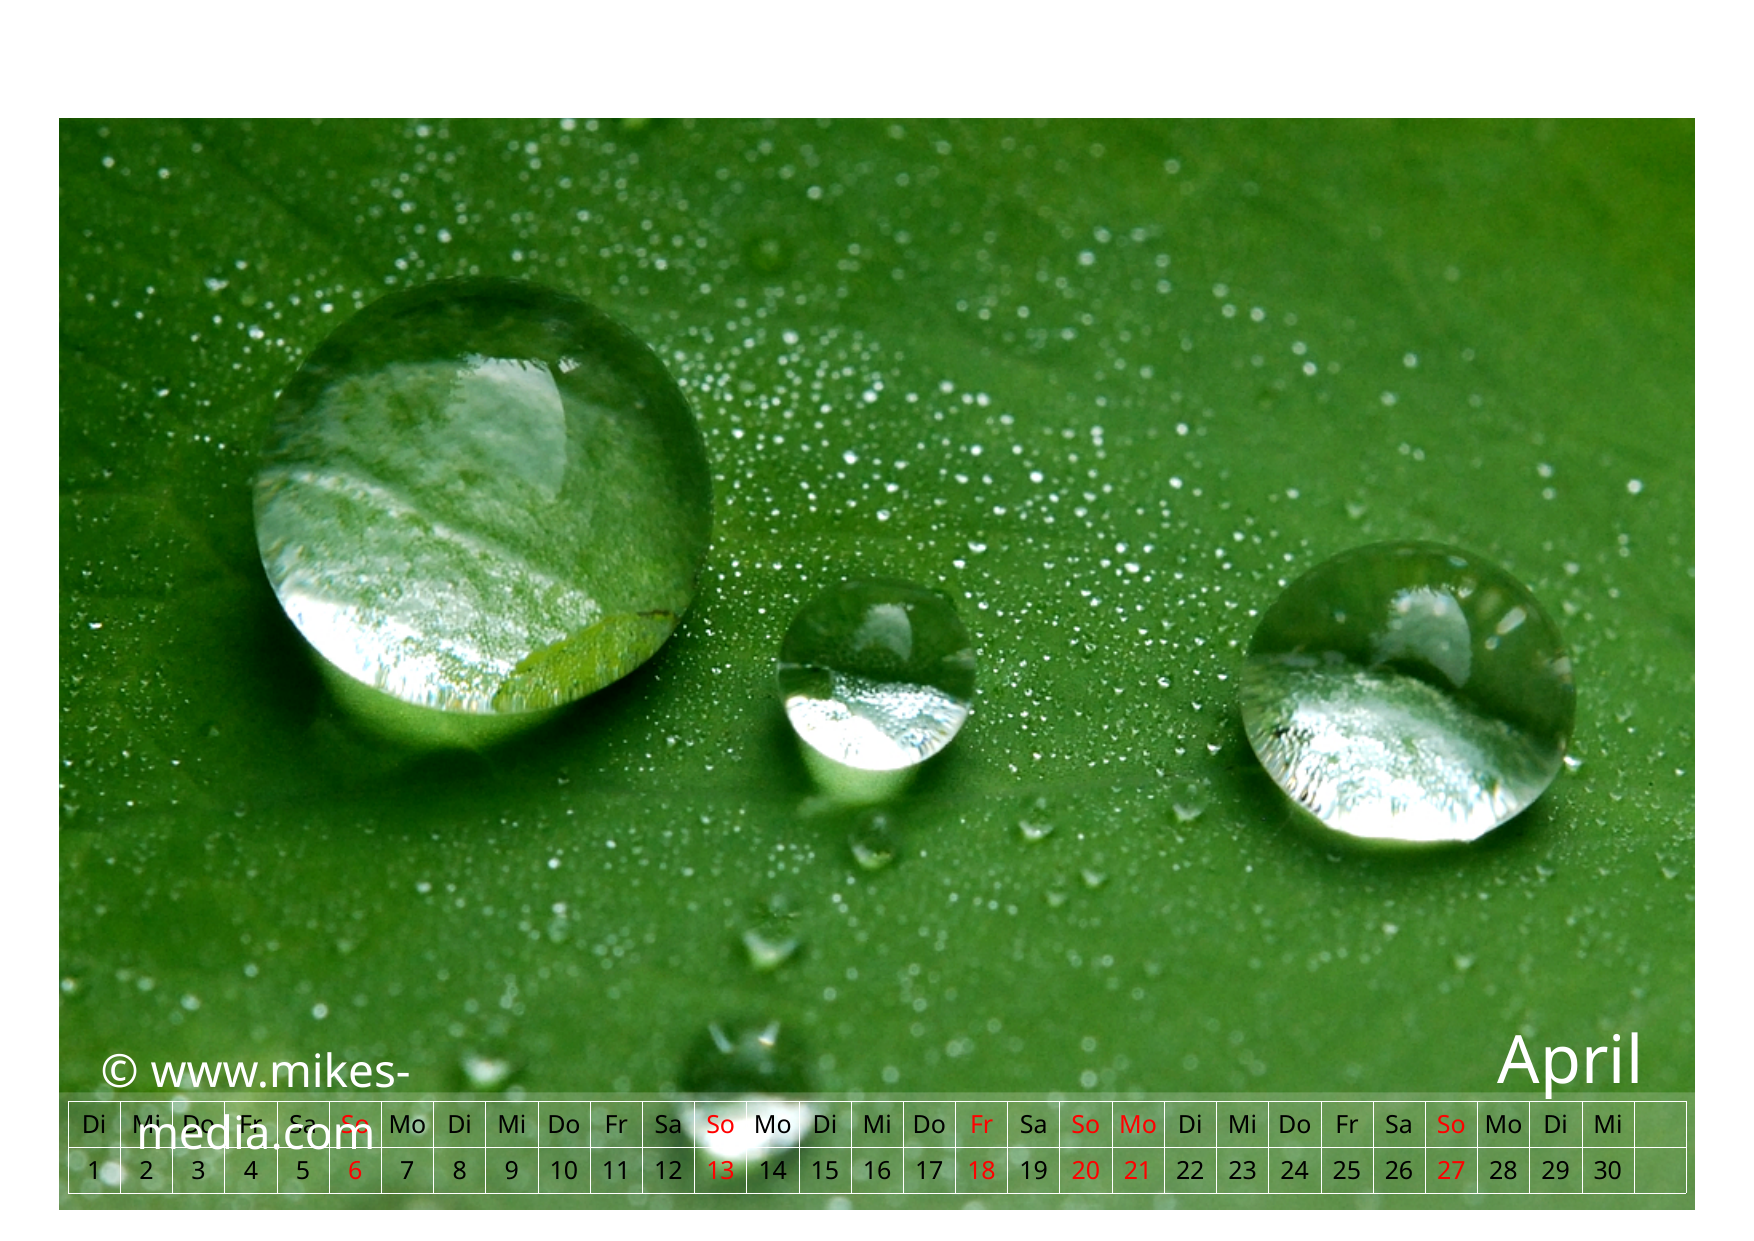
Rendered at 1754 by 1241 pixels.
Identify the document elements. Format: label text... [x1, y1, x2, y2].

text © www.mikes-media.com [59, 1038, 452, 1163]
table_header [1635, 1103, 1686, 1147]
table_cell 3 [173, 1163, 224, 1192]
table_cell 12 [643, 1148, 694, 1192]
text April [1446, 1012, 1695, 1103]
table_cell 15 [800, 1148, 851, 1192]
table_cell 17 [904, 1148, 955, 1192]
table_header Mi [1583, 1103, 1634, 1147]
table_cell 13 [695, 1148, 746, 1192]
table_cell 11 [591, 1148, 642, 1192]
table_cell 25 [1322, 1148, 1373, 1192]
table_header Mo [747, 1102, 799, 1147]
table_cell 22 [1165, 1148, 1216, 1192]
table_cell 2 [121, 1163, 172, 1192]
table_cell 29 [1530, 1148, 1582, 1192]
table_cell 23 [1217, 1148, 1268, 1192]
table_header Do [1269, 1102, 1321, 1147]
table_cell 4 [225, 1163, 277, 1192]
table_cell 9 [486, 1148, 538, 1192]
table_cell [1635, 1148, 1686, 1192]
table_cell 19 [1008, 1148, 1059, 1192]
table_header Sa [1374, 1102, 1425, 1147]
table_header Di [800, 1102, 851, 1147]
table_header Mi [486, 1102, 538, 1147]
table_cell 10 [539, 1148, 590, 1192]
table_header Di [1530, 1103, 1582, 1147]
table_header Sa [1008, 1102, 1059, 1147]
table_header Mo [1478, 1103, 1529, 1147]
table_header Di [452, 1102, 485, 1147]
table_header Fr [1322, 1102, 1373, 1147]
table_cell 18 [956, 1148, 1007, 1192]
table_header Fr [591, 1102, 642, 1147]
table_header Sa [643, 1102, 694, 1147]
table_header Fr [956, 1102, 1007, 1147]
table_cell 30 [1583, 1148, 1634, 1192]
table_header Do [904, 1102, 955, 1147]
table_header So [695, 1102, 746, 1147]
table_header Do [539, 1102, 590, 1147]
table_cell 14 [747, 1148, 799, 1192]
table_header Mi [852, 1102, 903, 1147]
table_header So [1060, 1102, 1112, 1147]
table_cell 6 [330, 1163, 381, 1192]
table_cell 20 [1060, 1148, 1112, 1192]
table_header So [1426, 1102, 1477, 1147]
table_cell 1 [69, 1163, 120, 1192]
table_cell 28 [1478, 1148, 1529, 1192]
table_cell 24 [1269, 1148, 1321, 1192]
table_cell 7 [382, 1163, 433, 1192]
table_cell 26 [1374, 1148, 1425, 1192]
table_header Mo [1113, 1102, 1164, 1147]
table_cell 21 [1113, 1148, 1164, 1192]
table_cell 8 [434, 1148, 485, 1192]
picture [59, 118, 1695, 1092]
table_header Di [1165, 1102, 1216, 1147]
table_header Mi [1217, 1102, 1268, 1147]
table_cell 16 [852, 1148, 903, 1192]
table_cell 27 [1426, 1148, 1477, 1192]
table_cell 5 [278, 1163, 329, 1192]
